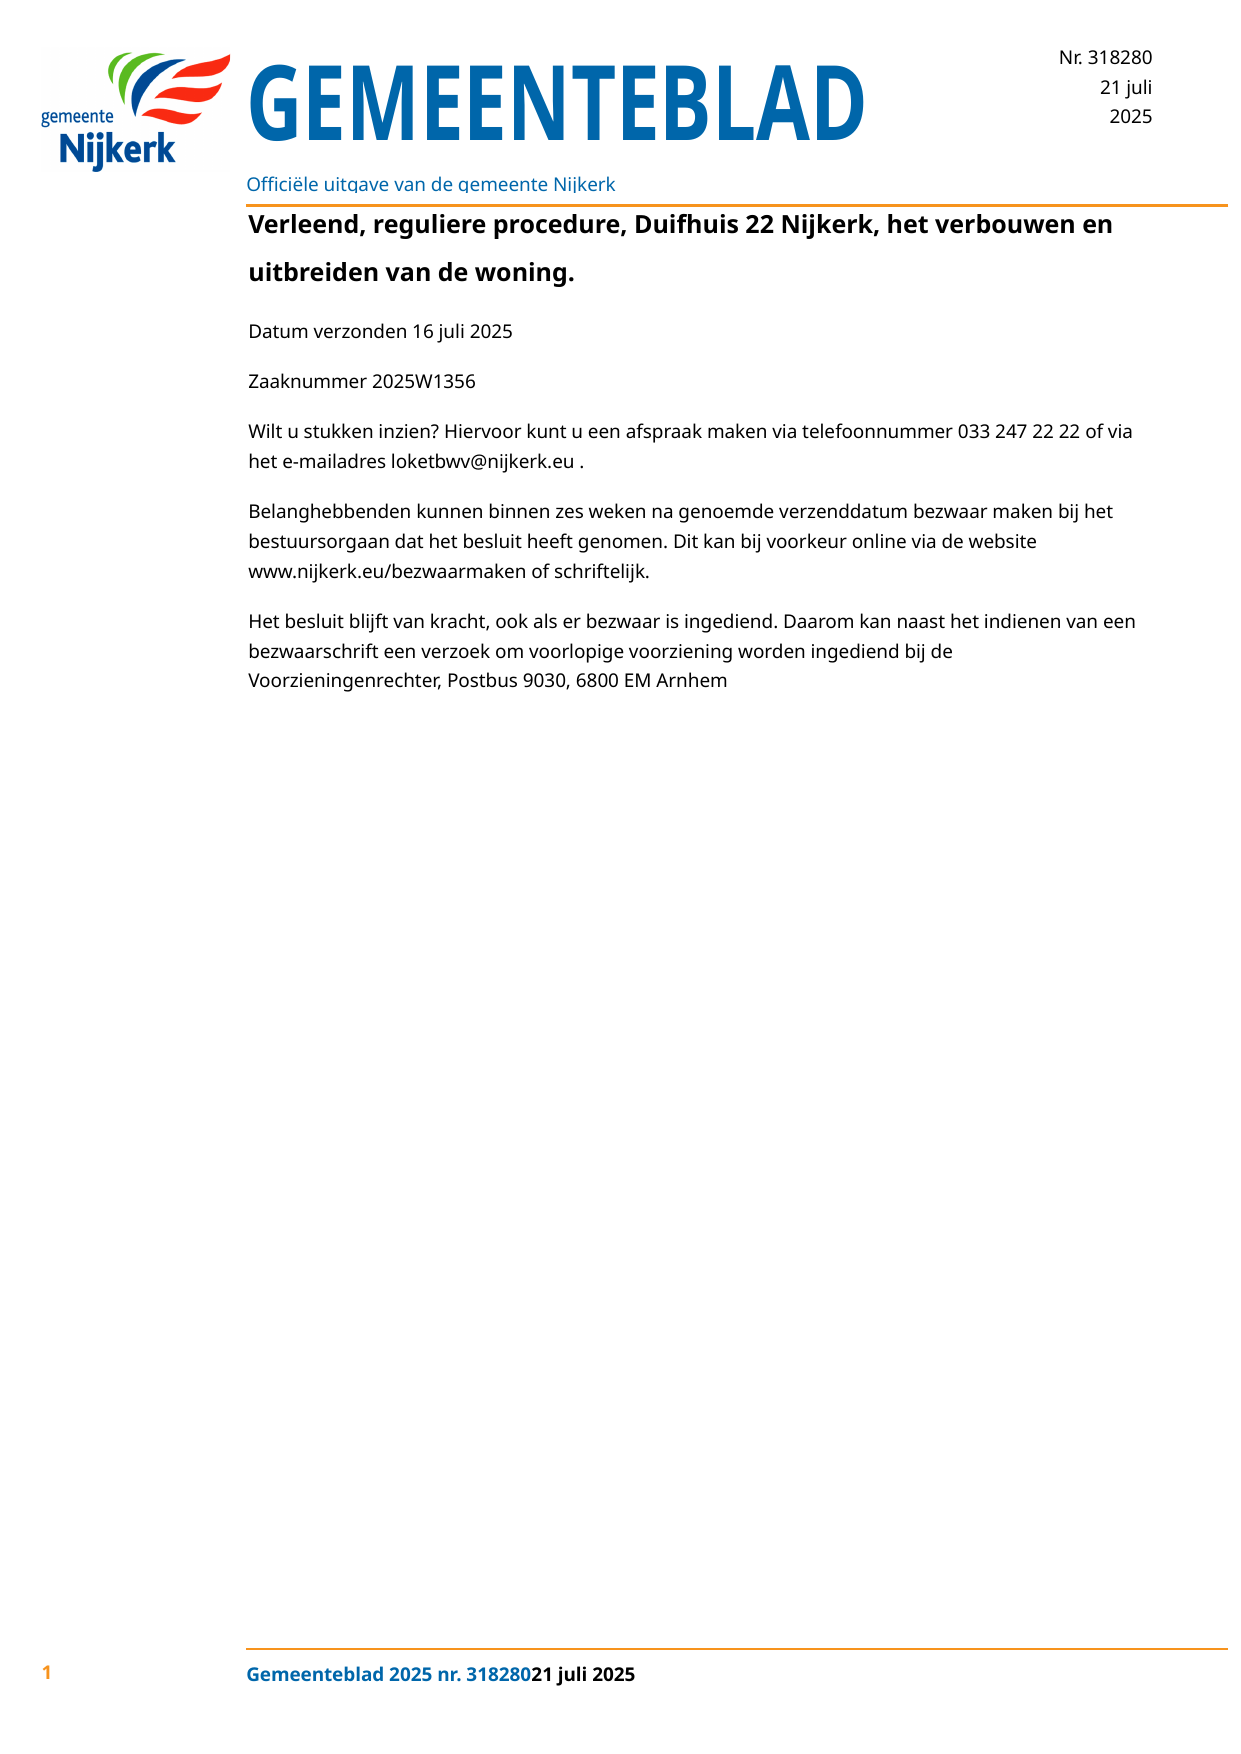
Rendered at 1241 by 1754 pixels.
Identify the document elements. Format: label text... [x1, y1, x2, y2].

text Belanghebbenden kunnen binnen zes weken na genoemde verzenddatum bezwaar maken bij het bestuursorgaan dat het besluit heeft genomen. Dit kan bij voorkeur online via de website www.nijkerk.eu/bezwaarmaken of schriftelijk. [248, 499, 1152, 584]
text Verleend, reguliere procedure, Duifhuis 22 Nijkerk, het verbouwen en uitbreiden van de woning. [248, 207, 1152, 288]
picture [41, 47, 231, 172]
text Het besluit blijft van kracht, ook als er bezwaar is ingediend. Daarom kan naast het indienen van een bezwaarschrift een verzoek om voorlopige voorziening worden ingediend bij de Voorzieningenrechter, Postbus 9030, 6800 EM Arnhem [248, 608, 1152, 693]
text Wilt u stukken inzien? Hiervoor kunt u een afspraak maken via telefoonnummer 033 247 22 22 of via het e-mailadres loketbwv@nijkerk.eu . [248, 419, 1152, 474]
text Datum verzonden 16 juli 2025 [248, 318, 1152, 344]
text Zaaknummer 2025W1356 [248, 368, 1152, 394]
